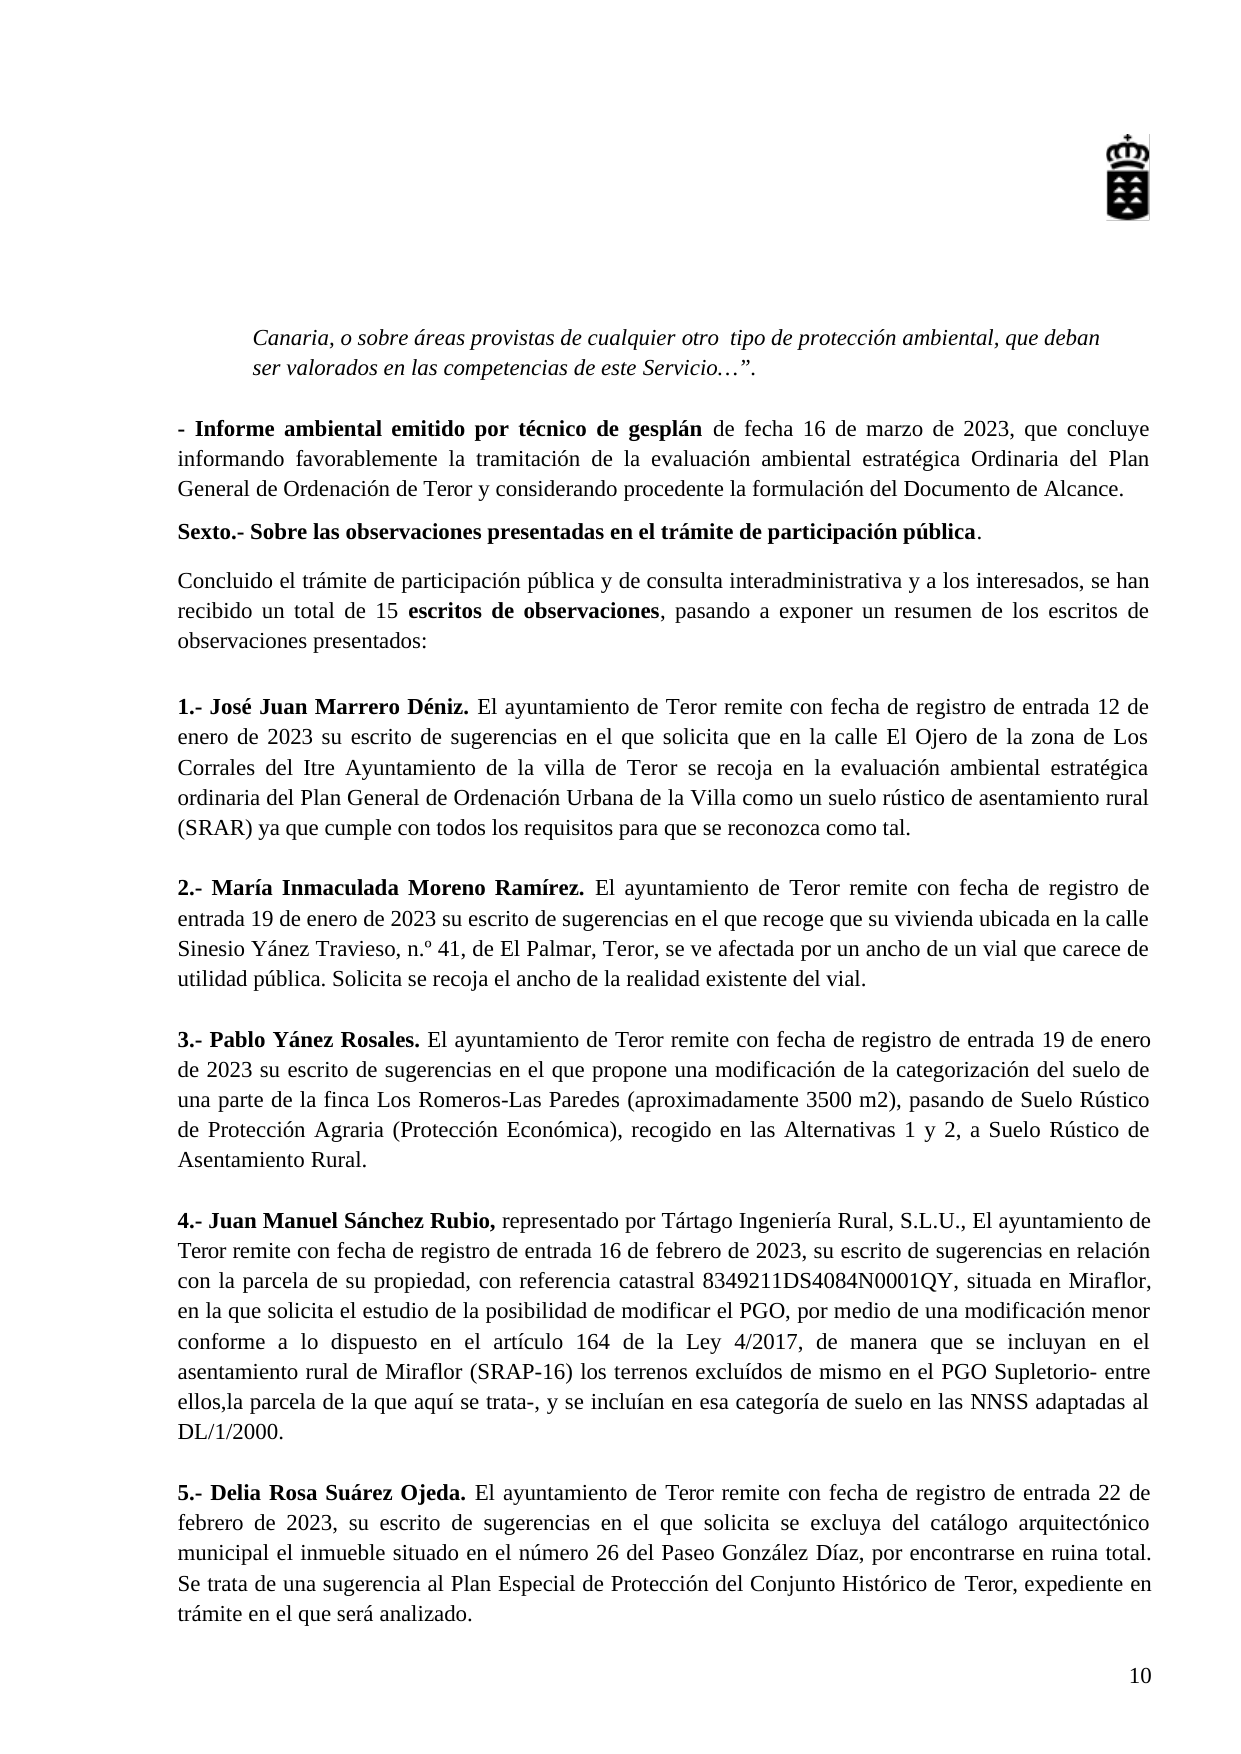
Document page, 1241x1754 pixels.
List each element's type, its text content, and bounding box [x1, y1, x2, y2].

text 1.- José Juan Marrero Déniz. El ayuntamiento de Teror remite con fecha de registro de entrada 12 de enero de 2023 su escrito de sugerencias en el que solicita que en la calle El Ojero de la zona de Los Corrales del Itre Ayuntamiento de la villa de Teror se recoja en la evaluación ambiental estratégica ordinaria del Plan General de Ordenación Urbana de la Villa como un suelo rústico de asentamiento rural (SRAR) ya que cumple con todos los requisitos para que se reconozca como tal. [177, 693, 1151, 840]
text 5.- Delia Rosa Suárez Ojeda. El ayuntamiento de Teror remite con fecha de registro de entrada 22 de febrero de 2023, su escrito de sugerencias en el que solicita se excluya del catálogo arquitectónico municipal el inmueble situado en el número 26 del Paseo González Díaz, por encontrarse en ruina total. Se trata de una sugerencia al Plan Especial de Protección del Conjunto Histórico de Teror, expediente en trámite en el que será analizado. [177, 1479, 1152, 1626]
text 4.- Juan Manuel Sánchez Rubio, representado por Tártago Ingeniería Rural, S.L.U., El ayuntamiento de Teror remite con fecha de registro de entrada 16 de febrero de 2023, su escrito de sugerencias en relación con la parcela de su propiedad, con referencia catastral 8349211DS4084N0001QY, situada en Miraflor, en la que solicita el estudio de la posibilidad de modificar el PGO, por medio de una modificación menor conforme a lo dispuesto en el artículo 164 de la Ley 4/2017, de manera que se incluyan en el asentamiento rural de Miraflor (SRAP-16) los terrenos excluídos de mismo en el PGO Supletorio- entre ellos,la parcela de la que aquí se trata-, y se incluían en esa categoría de suelo en las NNSS adaptadas al DL/1/2000. [177, 1207, 1152, 1445]
text 3.- Pablo Yánez Rosales. El ayuntamiento de Teror remite con fecha de registro de entrada 19 de enero de 2023 su escrito de sugerencias en el que propone una modificación de la categorización del suelo de una parte de la finca Los Romeros-Las Paredes (aproximadamente 3500 m2), pasando de Suelo Rústico de Protección Agraria (Protección Económica), recogido en las Alternativas 1 y 2, a Suelo Rústico de Asentamiento Rural. [177, 1026, 1151, 1173]
text 2.- María Inmaculada Moreno Ramírez. El ayuntamiento de Teror remite con fecha de registro de entrada 19 de enero de 2023 su escrito de sugerencias en el que recoge que su vivienda ubicada en la calle Sinesio Yánez Travieso, n.º 41, de El Palmar, Teror, se ve afectada por un ancho de un vial que carece de utilidad pública. Solicita se recoja el ancho de la realidad existente del vial. [177, 874, 1151, 991]
text Canaria, o sobre áreas provistas de cualquier otro tipo de protección ambiental, que deban ser valorados en las competencias de este Servicio…”. [252, 324, 1116, 381]
subtitle Sexto.- Sobre las observaciones presentadas en el trámite de participación pública. [177, 518, 1163, 544]
text Concluido el trámite de participación pública y de consulta interadministrativa y a los interesados, se han recibido un total de 15 escritos de observaciones, pasando a exponer un resumen de los escritos de observaciones presentados: [177, 567, 1151, 654]
list Informe ambiental emitido por técnico de gesplán de fecha 16 de marzo de 2023, que concluye informando favorablemente la tramitación de la evaluación ambiental estratégica Ordinaria del Plan General de Ordenación de Teror y considerando procedente la formulación del Documento de Alcance. [177, 415, 1151, 502]
picture [1106, 134, 1150, 222]
